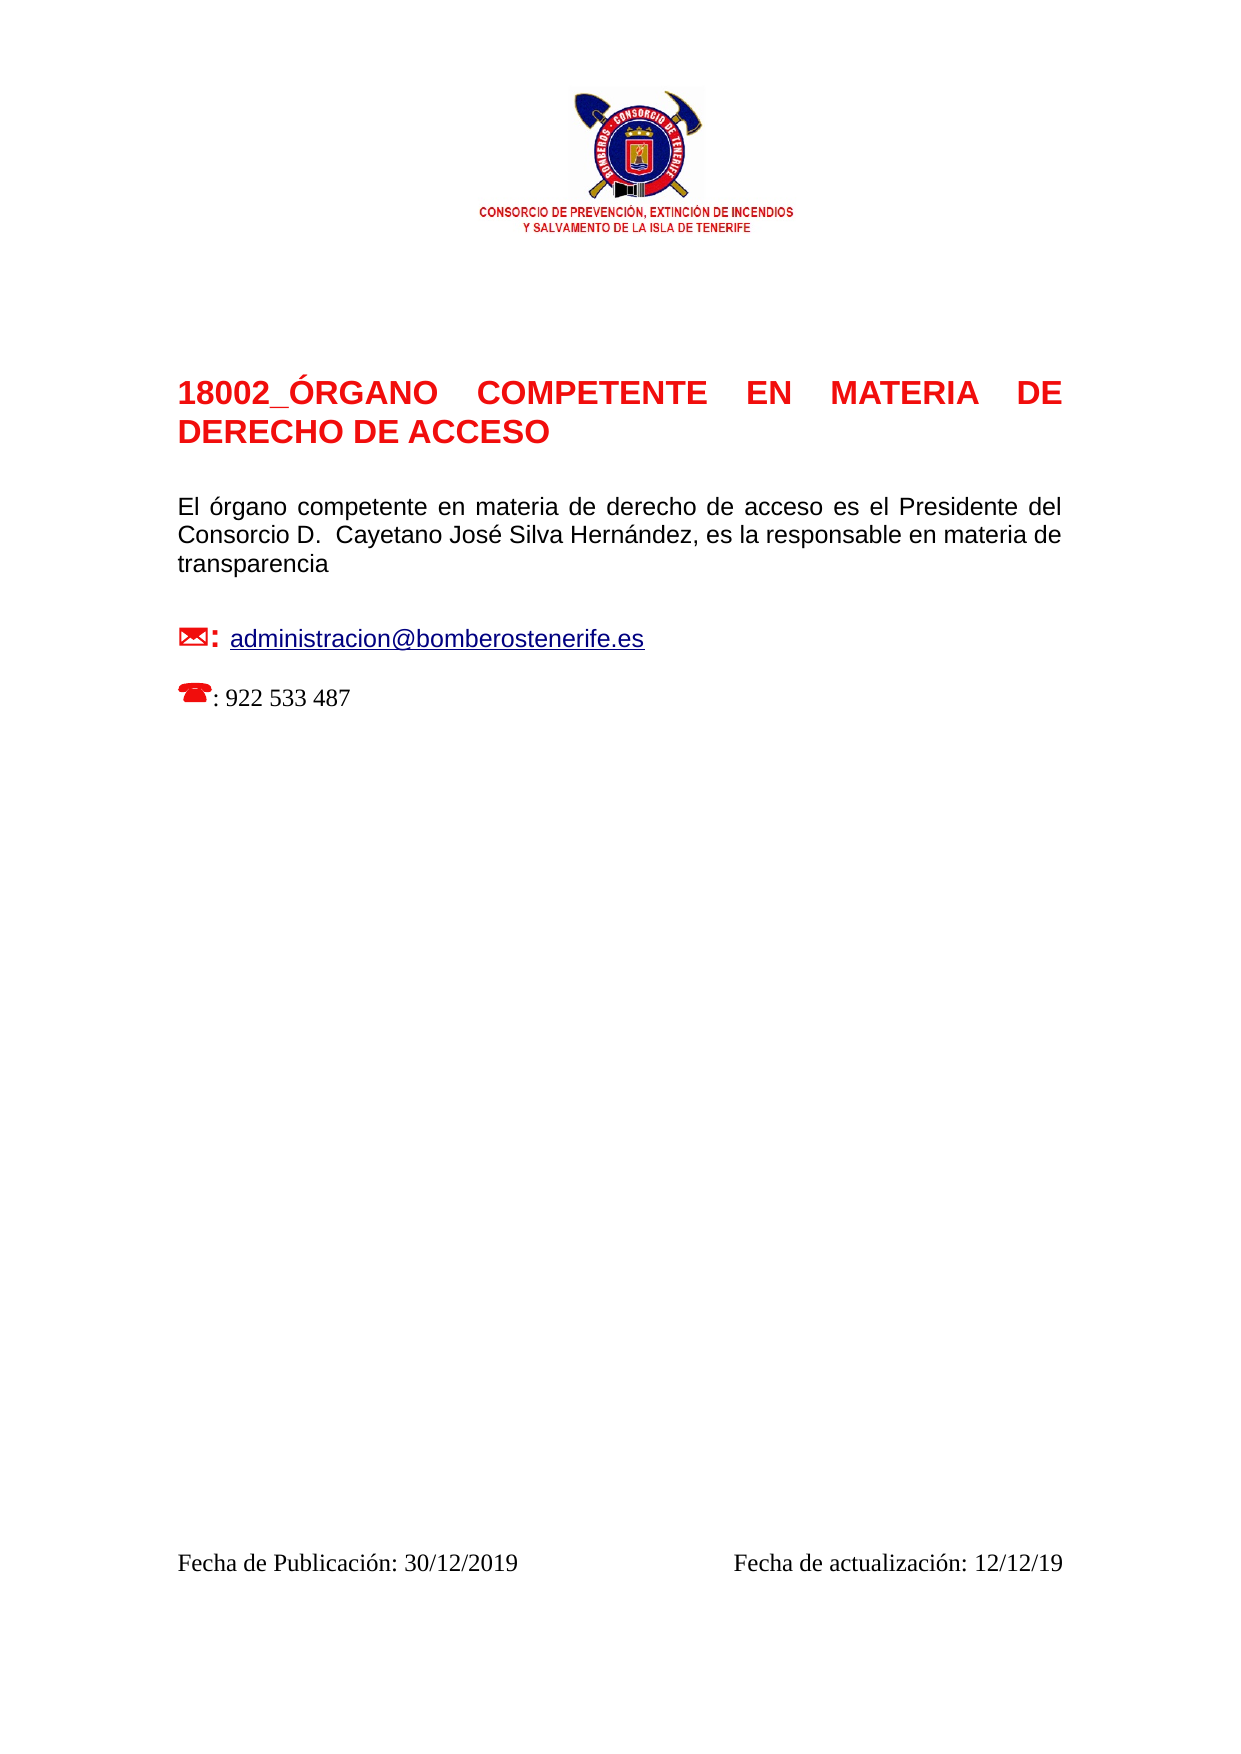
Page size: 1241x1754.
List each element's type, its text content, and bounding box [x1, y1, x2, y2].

text El órgano competente en materia de derecho de acceso es el Presidente del Consorcio D. Cayetano José Silva Hernández, es la responsable en materia de transparencia [177, 492, 1063, 578]
picture [454, 79, 824, 246]
text *: administracion@bomberostenerife.es [177, 616, 1063, 655]
text (: 922 533 487 [177, 683, 1063, 714]
subtitle 18002_ÓRGANO COMPETENTE EN MATERIA DE DERECHO DE ACCESO [177, 373, 1063, 450]
